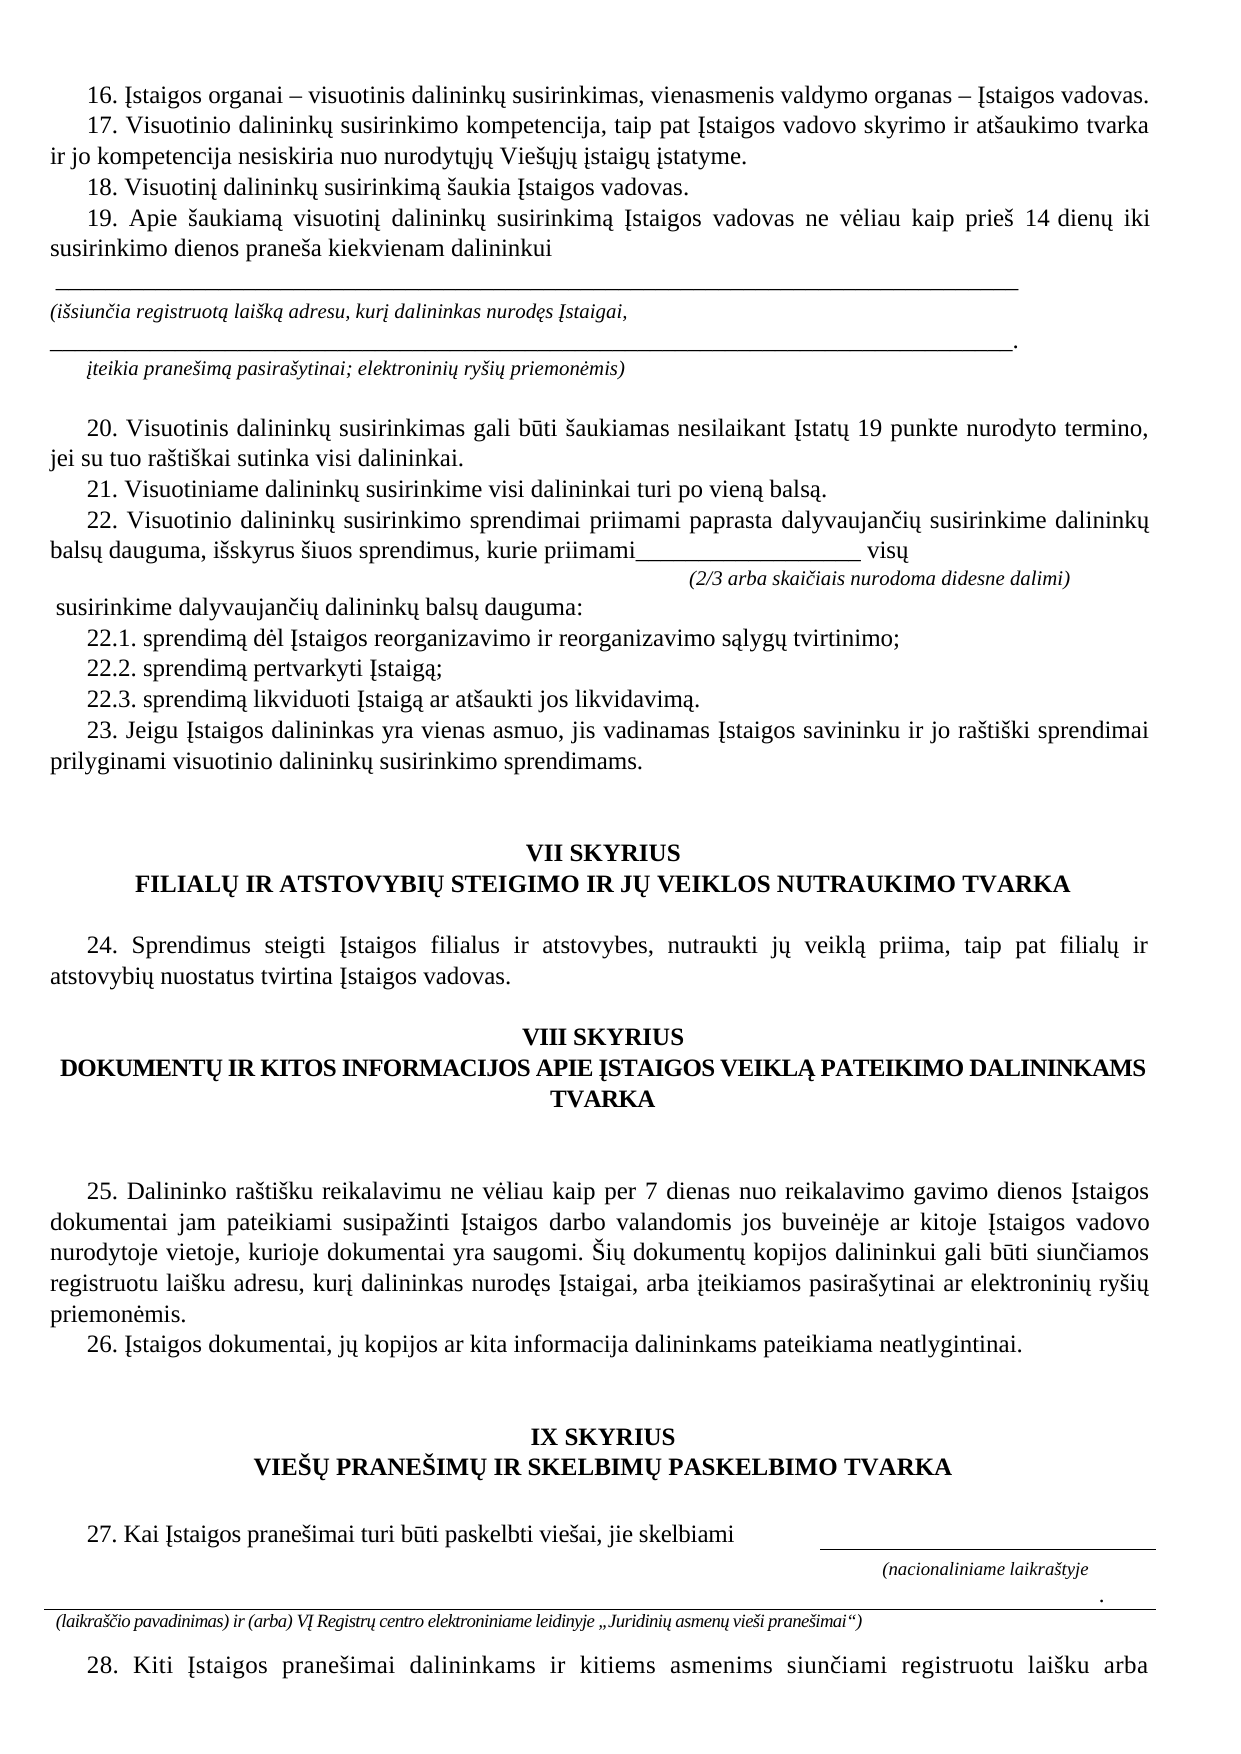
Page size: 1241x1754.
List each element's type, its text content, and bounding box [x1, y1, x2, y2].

table_cell [44, 1549, 820, 1581]
table_cell 25. Dalininko raštišku reikalavimu ne vėliau kaip per 7 dienas nuo reikalavimo gavimo dienos Įstaigos dokumentai jam pateikiami susipažinti Įstaigos darbo valandomis jos buveinėje ar kitoje Įstaigos vadovo nurodytoje vietoje, kurioje dokumentai yra saugomi. Šių dokumentų kopijos dalininkui gali būti siunčiamos registruotu laišku adresu, kurį dalininkas nurodęs Įstaigai, arba įteikiamos pasirašytinai ar elektroninių ryšių priemonėmis. [44, 1145, 1156, 1329]
table_cell IX SKYRIUS Viešų pranešimų ir skelbimų paskelbimo tvarka [44, 1360, 1156, 1483]
table_cell VIII SKYRIUS dokumentų ir kitos informacijos apie įstaigos veiklą pateikimo dalininkams tvarka [44, 992, 1156, 1145]
table_cell 21. Visuotiniame dalininkų susirinkime visi dalininkai turi po vieną balsą. [44, 474, 1156, 505]
table_cell 19. Apie šaukiamą visuotinį dalininkų susirinkimą Įstaigos vadovas ne vėliau kaip prieš 14 dienų iki susirinkimo dienos praneša kiekvienam dalininkui _____________________________________________________________________________ (išsiunčia registruotą laišką adresu, kurį dalininkas nurodęs Įstaigai, _____________________________________________________________________________. [44, 203, 1156, 356]
table_cell [1156, 1549, 1165, 1581]
table_cell 17. Visuotinio dalininkų susirinkimo kompetencija, taip pat Įstaigos vadovo skyrimo ir atšaukimo tvarka ir jo kompetencija nesiskiria nuo nurodytųjų Viešųjų įstaigų įstatyme. 18. Visuotinį dalininkų susirinkimą šaukia Įstaigos vadovas. [44, 110, 1156, 203]
table_cell [1156, 1633, 1165, 1679]
table_cell [1156, 715, 1165, 807]
table_cell 24. Sprendimus steigti Įstaigos filialus ir atstovybes, nutraukti jų veiklą priima, taip pat filialų ir atstovybių nuostatus tvirtina Įstaigos vadovas. [44, 930, 1156, 992]
table_cell 22.2. sprendimą pertvarkyti Įstaigą; [44, 654, 1156, 684]
table_cell [1156, 75, 1165, 110]
table_cell [820, 1514, 1156, 1549]
table_cell [1156, 1145, 1165, 1329]
table_cell [1156, 992, 1165, 1145]
table_cell 27. Kai Įstaigos pranešimai turi būti paskelbti viešai, jie skelbiami [44, 1514, 820, 1549]
table_cell [1156, 930, 1165, 992]
table_cell [1156, 1514, 1165, 1549]
table_cell [1156, 474, 1165, 505]
table_cell [44, 899, 1156, 930]
table_cell 22.1. sprendimą dėl Įstaigos reorganizavimo ir reorganizavimo sąlygų tvirtinimo; [44, 623, 1156, 653]
table_cell [1156, 1330, 1165, 1360]
table_cell [1156, 110, 1165, 203]
table_cell VII SKYRIUS filialų ir atstovybių steigimO IR jų veiklos nutraukimo tvarka [44, 807, 1156, 899]
table_cell 22.3. sprendimą likviduoti Įstaigą ar atšaukti jos likvidavimą. [44, 684, 1156, 715]
table_cell [1156, 1483, 1165, 1514]
table_cell [1156, 807, 1165, 899]
table_cell [1156, 623, 1165, 653]
table_cell 23. Jeigu Įstaigos dalininkas yra vienas asmuo, jis vadinamas Įstaigos savininku ir jo raštiški sprendimai prilyginami visuotinio dalininkų susirinkimo sprendimams. [44, 715, 1156, 807]
table_cell 28. Kiti Įstaigos pranešimai dalininkams ir kitiems asmenims siunčiami registruotu laišku arba [44, 1633, 1156, 1679]
table_cell įteikia pranešimą pasirašytinai; elektroninių ryšių priemonėmis) 20. Visuotinis dalininkų susirinkimas gali būti šaukiamas nesilaikant Įstatų 19 punkte nurodyto termino, jei su tuo raštiškai sutinka visi dalininkai. [44, 356, 1156, 474]
table_cell [1156, 654, 1165, 684]
table_cell [1156, 203, 1165, 356]
table_cell (nacionaliniame laikraštyje [820, 1550, 1156, 1581]
table_cell [1156, 1360, 1165, 1483]
table_cell [1156, 356, 1165, 474]
table_cell [1156, 505, 1165, 623]
table_cell [1156, 1609, 1165, 1633]
table_cell 22. Visuotinio dalininkų susirinkimo sprendimai priimami paprasta dalyvaujančių susirinkime dalininkų balsų dauguma, išskyrus šiuos sprendimus, kurie priimami__________________ visų (2/3 arba skaičiais nurodoma didesne dalimi) susirinkime dalyvaujančių dalininkų balsų dauguma: [44, 505, 1156, 623]
table_cell (laikraščio pavadinimas) ir (arba) VĮ Registrų centro elektroniniame leidinyje „Juridinių asmenų vieši pranešimai“) [44, 1610, 1156, 1633]
table_cell 16. Įstaigos organai – visuotinis dalininkų susirinkimas, vienasmenis valdymo organas – Įstaigos vadovas. [44, 75, 1156, 110]
table_cell [44, 1483, 1156, 1514]
table_cell 26. Įstaigos dokumentai, jų kopijos ar kita informacija dalininkams pateikiama neatlygintinai. [44, 1330, 1156, 1360]
table_cell [1156, 684, 1165, 715]
table_cell . [44, 1581, 1156, 1609]
table_cell [1156, 899, 1165, 930]
table_cell [1156, 1581, 1165, 1609]
